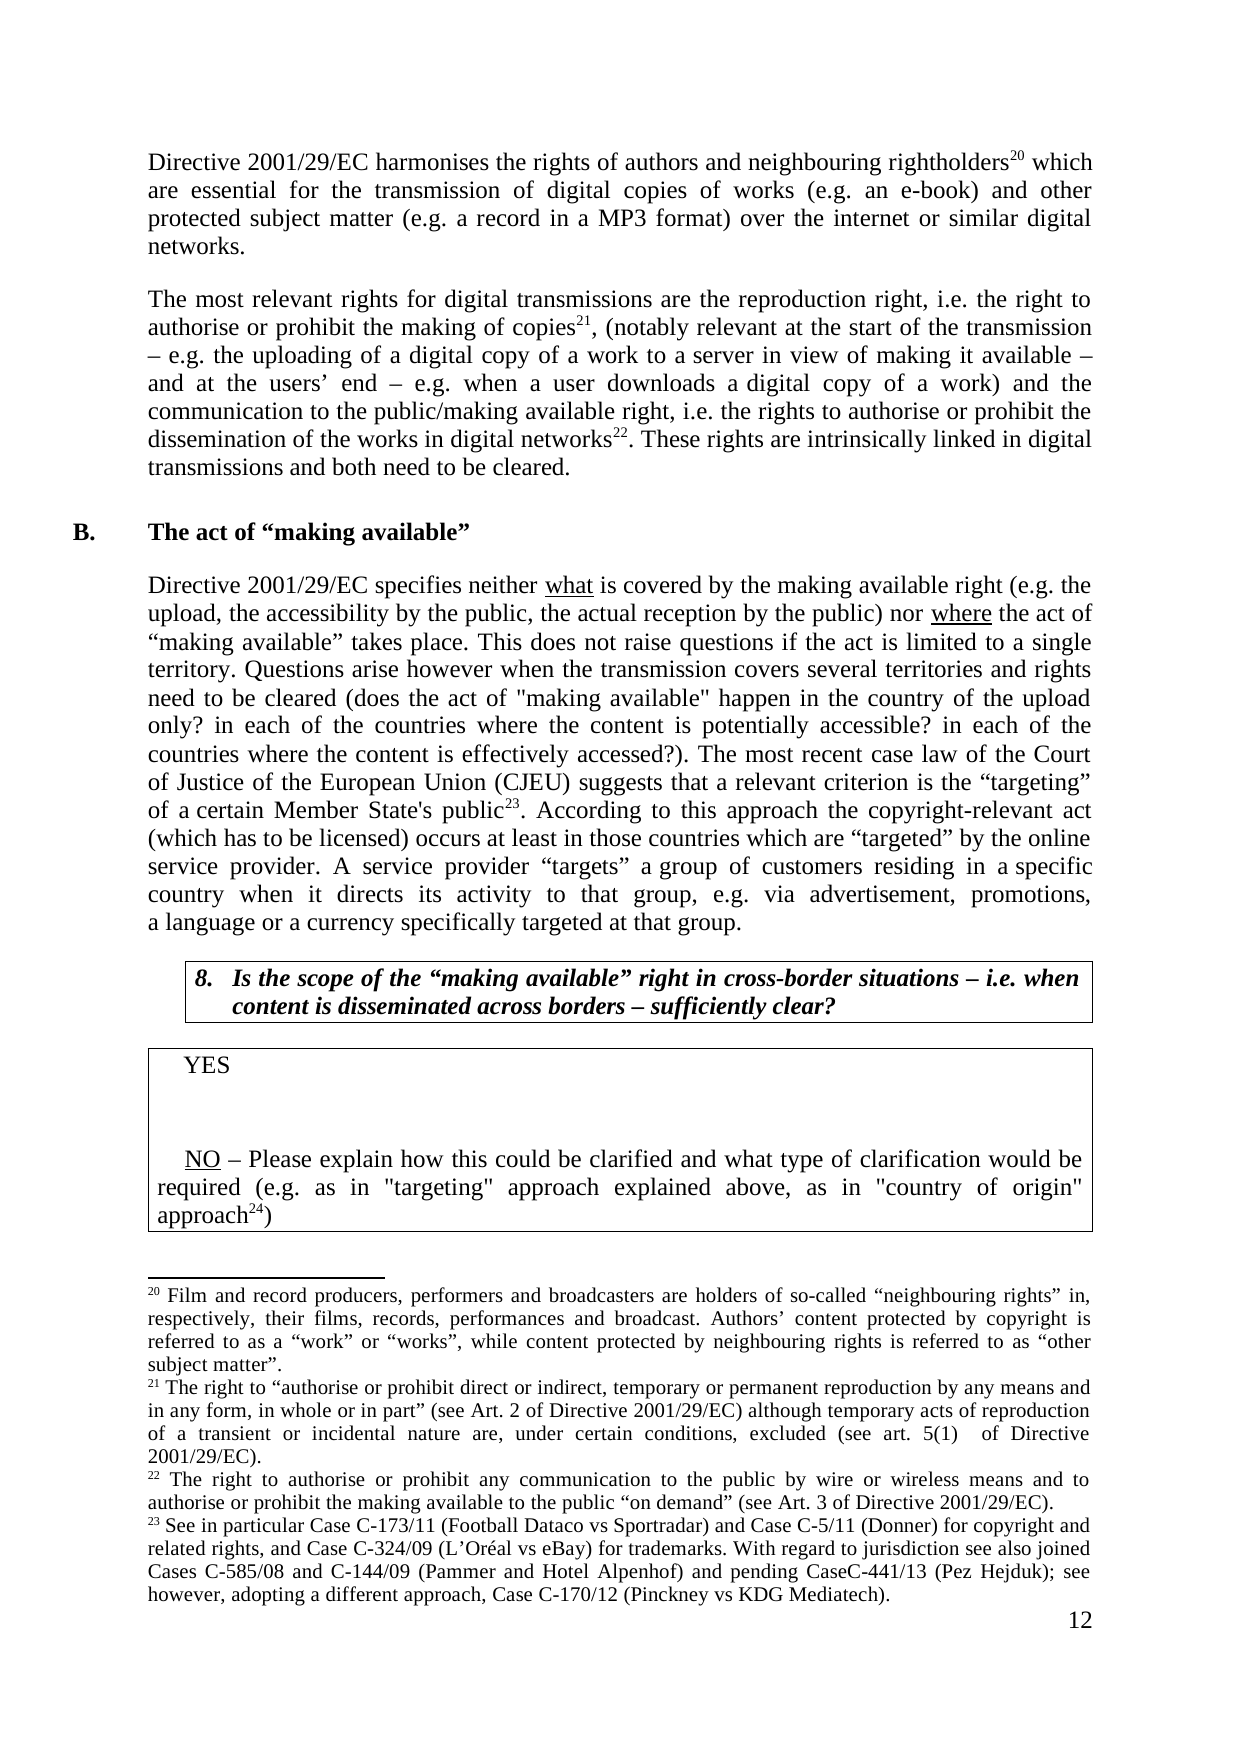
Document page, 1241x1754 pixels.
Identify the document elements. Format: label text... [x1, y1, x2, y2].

subtitle The act of “making available” [73, 518, 1093, 546]
text See in particular Case C-173/11 (Football Dataco vs Sportradar) and Case C-5/11 (Donner) for copyright and related rights, and Case C-324/09 (L’Oréal vs eBay) for trademarks. With regard to jurisdiction see also joined Cases C-585/08 and C-144/09 (Pammer and Hotel Alpenhof) and pending CaseC-441/13 (Pez Hejduk); see however, adopting a different approach, Case C-170/12 (Pinckney vs KDG Mediatech). [148, 1514, 1093, 1606]
text  YES [149, 1049, 1092, 1079]
text  NO – Please explain how this could be clarified and what type of clarification would be required (e.g. as in "targeting" approach explained above, as in "country of origin" approach) [149, 1141, 1092, 1231]
text Directive 2001/29/EC harmonises the rights of authors and neighbouring rightholders which are essential for the transmission of digital copies of works (e.g. an e-book) and other protected subject matter (e.g. a record in a MP3 format) over the internet or similar digital networks. [148, 148, 1093, 260]
text The right to authorise or prohibit any communication to the public by wire or wireless means and to authorise or prohibit the making available to the public “on demand” (see Art. 3 of Directive 2001/29/EC). [148, 1468, 1093, 1514]
text Film and record producers, performers and broadcasters are holders of so-called “neighbouring rights” in, respectively, their films, records, performances and broadcast. Authors’ content protected by copyright is referred to as a “work” or “works”, while content protected by neighbouring rights is referred to as “other subject matter”. [148, 1284, 1093, 1376]
text The most relevant rights for digital transmissions are the reproduction right, i.e. the right to authorise or prohibit the making of copies, (notably relevant at the start of the transmission – e.g. the uploading of a digital copy of a work to a server in view of making it available – and at the users’ end – e.g. when a user downloads a digital copy of a work) and the communication to the public/making available right, i.e. the rights to authorise or prohibit the dissemination of the works in digital networks. These rights are intrinsically linked in digital transmissions and both need to be cleared. [148, 285, 1093, 481]
text Directive 2001/29/EC specifies neither what is covered by the making available right (e.g. the upload, the accessibility by the public, the actual reception by the public) nor where the act of “making available” takes place. This does not raise questions if the act is limited to a single territory. Questions arise however when the transmission covers several territories and rights need to be cleared (does the act of "making available" happen in the country of the upload only? in each of the countries where the content is potentially accessible? in each of the countries where the content is effectively accessed?). The most recent case law of the Court of Justice of the European Union (CJEU) suggests that a relevant criterion is the “targeting” of a certain Member State's public. According to this approach the copyright-relevant act (which has to be licensed) occurs at least in those countries which are “targeted” by the online service provider. A service provider “targets” a group of customers residing in a specific country when it directs its activity to that group, e.g. via advertisement, promotions, a language or a currency specifically targeted at that group. [148, 571, 1093, 936]
text The right to “authorise or prohibit direct or indirect, temporary or permanent reproduction by any means and in any form, in whole or in part” (see Art. 2 of Directive 2001/29/EC) although temporary acts of reproduction of a transient or incidental nature are, under certain conditions, excluded (see art. 5(1) of Directive 2001/29/EC). [148, 1376, 1093, 1468]
list Is the scope of the “making available” right in cross-border situations – i.e. when content is disseminated across borders – sufficiently clear? [186, 962, 1092, 1022]
